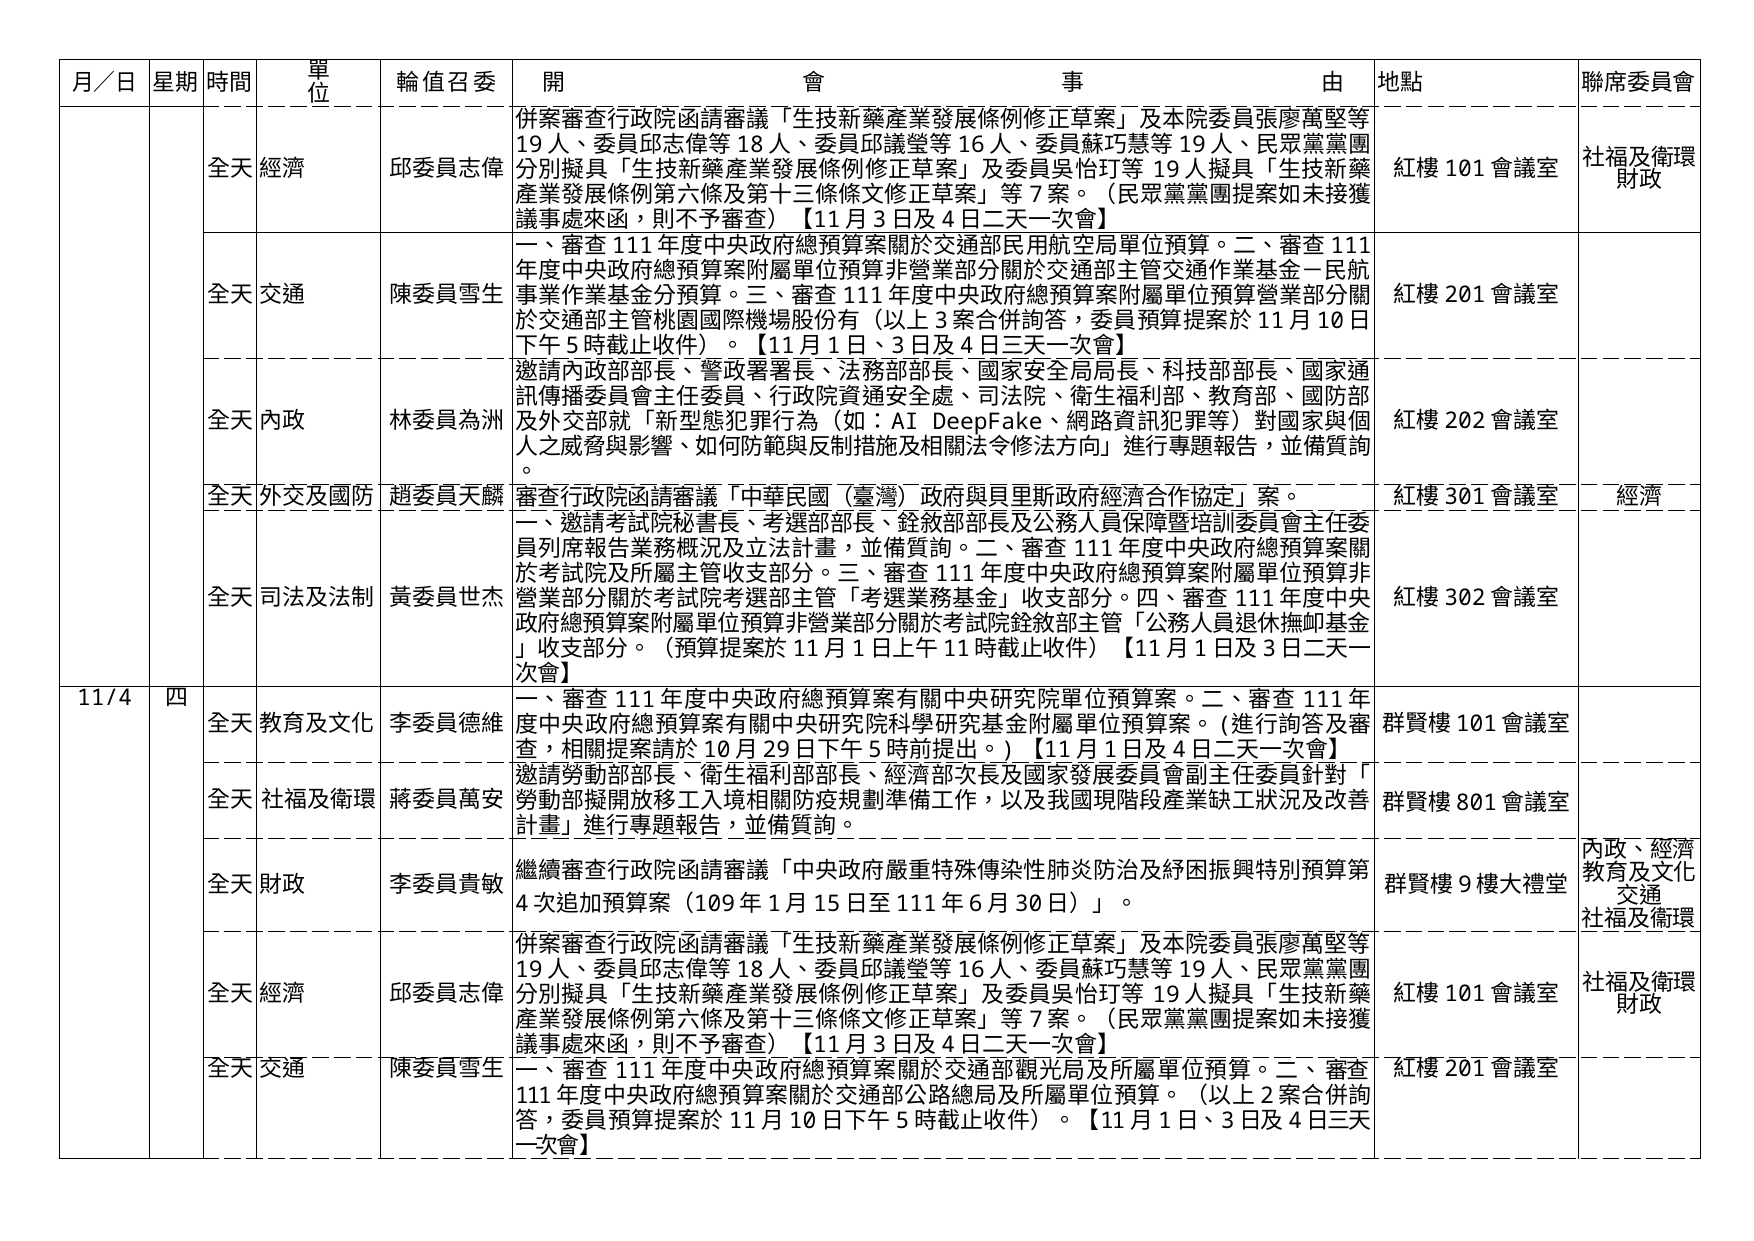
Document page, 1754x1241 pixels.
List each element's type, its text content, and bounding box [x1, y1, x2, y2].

table_cell 紅樓201會議室 [1375, 1057, 1578, 1158]
table_cell 全天 [204, 762, 256, 838]
table_cell 審查行政院函請審議「中華民國（臺灣）政府與貝里斯政府經濟合作協定」案。 [513, 484, 1374, 510]
table_cell 一、邀請考試院秘書長、考選部部長、銓敘部部長及公務人員保障暨培訓委員會主任委員列席報告業務概況及立法計畫，並備質詢。二、審查111年度中央政府總預算案關於考試院及所屬主管收支部分。三、審查111年度中央政府總預算案附屬單位預算非營業部分關於考試院考選部主管「考選業務基金」收支部分。四、審查111年度中央政府總預算案附屬單位預算非營業部分關於考試院銓敘部主管「公務人員退休撫卹基金」收支部分。（預算提案於11月1日上午11時截止收件）【11月1日及3日二天一次會】 [513, 510, 1374, 686]
table_cell 全天 [204, 484, 256, 510]
table_cell 紅樓301會議室 [1375, 484, 1578, 510]
table_cell 群賢樓101會議室 [1375, 687, 1578, 762]
table_cell 併案審查行政院函請審議「生技新藥產業發展條例修正草案」及本院委員張廖萬堅等19人、委員邱志偉等18人、委員邱議瑩等16人、委員蘇巧慧等19人、民眾黨黨團分別擬具「生技新藥產業發展條例修正草案」及委員吳怡玎等19人擬具「生技新藥產業發展條例第六條及第十三條條文修正草案」等7案。（民眾黨黨團提案如未接獲議事處來函，則不予審查）【11月3日及4日二天一次會】 [513, 931, 1374, 1057]
table_cell 繼續審查行政院函請審議「中央政府嚴重特殊傳染性肺炎防治及紓困振興特別預算第4次追加預算案（109年1月15日至111年6月30日）」。 [513, 838, 1374, 931]
table_cell 經濟 [257, 931, 380, 1057]
table_cell 財政 [257, 838, 380, 931]
table_cell 一、審查111年度中央政府總預算案有關中央研究院單位預算案。二、審查111年度中央政府總預算案有關中央研究院科學研究基金附屬單位預算案。(進行詢答及審查，相關提案請於10月29日下午5時前提出。) 【11月1日及4日二天一次會】 [513, 687, 1374, 762]
table_cell [60, 107, 149, 686]
table_header 單 位 [257, 60, 380, 106]
table_header 時間 [204, 60, 256, 106]
table_cell 全天 [204, 233, 256, 358]
table_cell 紅樓202會議室 [1375, 358, 1578, 484]
table_cell 邀請勞動部部長、衛生福利部部長、經濟部次長及國家發展委員會副主任委員針對「勞動部擬開放移工入境相關防疫規劃準備工作，以及我國現階段產業缺工狀況及改善計畫」進行專題報告，並備質詢。 [513, 762, 1374, 838]
table_cell 全天 [204, 358, 256, 484]
table_cell 司法及法制 [257, 510, 380, 686]
table_cell [1579, 358, 1700, 484]
table_cell 黃委員世杰 [381, 510, 512, 686]
table_cell [1579, 1057, 1700, 1158]
table_cell 內政 [257, 358, 380, 484]
table_header 月／日 [60, 60, 149, 106]
table_cell [1579, 510, 1700, 686]
table_cell 經濟 [257, 106, 380, 232]
table_cell 紅樓101會議室 [1375, 931, 1578, 1057]
table_cell 全天 [204, 106, 256, 232]
table_cell 李委員貴敏 [381, 838, 512, 931]
table_cell [1579, 687, 1700, 762]
table_cell 外交及國防 [257, 484, 380, 510]
table_cell 趙委員天麟 [381, 484, 512, 510]
table_cell 陳委員雪生 [381, 1057, 512, 1158]
table_header 開會事由 [513, 60, 1374, 106]
table_cell [150, 107, 203, 686]
table_cell 全天 [204, 931, 256, 1057]
table_cell 內政、經濟 教育及文化交通 社福及衞環 [1579, 838, 1700, 931]
table_cell 陳委員雪生 [381, 233, 512, 358]
table_cell [1579, 233, 1700, 358]
table_header 聯席委員會 [1579, 60, 1700, 106]
table_cell 教育及文化 [257, 687, 380, 762]
table_cell 蔣委員萬安 [381, 762, 512, 838]
table_cell 社福及衛環 財政 [1579, 106, 1700, 232]
table_cell 全天 [204, 838, 256, 931]
table_header 輪值召委 [381, 60, 512, 106]
table_cell 林委員為洲 [381, 358, 512, 484]
table_cell 邀請內政部部長、警政署署長、法務部部長、國家安全局局長、科技部部長、國家通訊傳播委員會主任委員、行政院資通安全處、司法院、衛生福利部、教育部、國防部及外交部就「新型態犯罪行為（如：AI DeepFake、網路資訊犯罪等）對國家與個人之威脅與影響、如何防範與反制措施及相關法令修法方向」進行專題報告，並備質詢。 [513, 358, 1374, 484]
table_cell 併案審查行政院函請審議「生技新藥產業發展條例修正草案」及本院委員張廖萬堅等19人、委員邱志偉等18人、委員邱議瑩等16人、委員蘇巧慧等19人、民眾黨黨團分別擬具「生技新藥產業發展條例修正草案」及委員吳怡玎等19人擬具「生技新藥產業發展條例第六條及第十三條條文修正草案」等7案。（民眾黨黨團提案如未接獲議事處來函，則不予審查）【11月3日及4日二天一次會】 [513, 106, 1374, 232]
table_header 地點 [1375, 60, 1578, 106]
table_cell 11/4 [60, 687, 149, 1158]
table_cell 紅樓302會議室 [1375, 510, 1578, 686]
table_cell [1579, 762, 1700, 838]
table_cell 社福及衛環 [257, 762, 380, 838]
table_cell 一、審查111年度中央政府總預算案關於交通部觀光局及所屬單位預算。二、審查111年度中央政府總預算案關於交通部公路總局及所屬單位預算。（以上2案合併詢答，委員預算提案於11月10日下午5時截止收件）。【11月1日、3日及4日三天一次會】 [513, 1057, 1374, 1158]
table_cell 社福及衛環 財政 [1579, 931, 1700, 1057]
table_cell 交通 [257, 233, 380, 358]
table_cell 群賢樓801會議室 [1375, 762, 1578, 838]
table_cell 紅樓101會議室 [1375, 106, 1578, 232]
table_cell 全天 [204, 510, 256, 686]
table_cell 全天 [204, 687, 256, 762]
table_cell 經濟 [1579, 484, 1700, 510]
table_header 星期 [150, 60, 203, 106]
table_cell 李委員德維 [381, 687, 512, 762]
table_cell 四 [150, 687, 203, 1158]
table_cell 全天 [204, 1057, 256, 1158]
table_cell 群賢樓9樓大禮堂 [1375, 838, 1578, 931]
table_cell 一、審查111年度中央政府總預算案關於交通部民用航空局單位預算。二、審查111年度中央政府總預算案附屬單位預算非營業部分關於交通部主管交通作業基金－民航事業作業基金分預算。三、審查111年度中央政府總預算案附屬單位預算營業部分關於交通部主管桃園國際機場股份有（以上3案合併詢答，委員預算提案於11月10日下午5時截止收件）。【11月1日、3日及4日三天一次會】 [513, 233, 1374, 358]
table_cell 交通 [257, 1057, 380, 1158]
table_cell 紅樓201會議室 [1375, 233, 1578, 358]
table_cell 邱委員志偉 [381, 106, 512, 232]
table_cell 邱委員志偉 [381, 931, 512, 1057]
